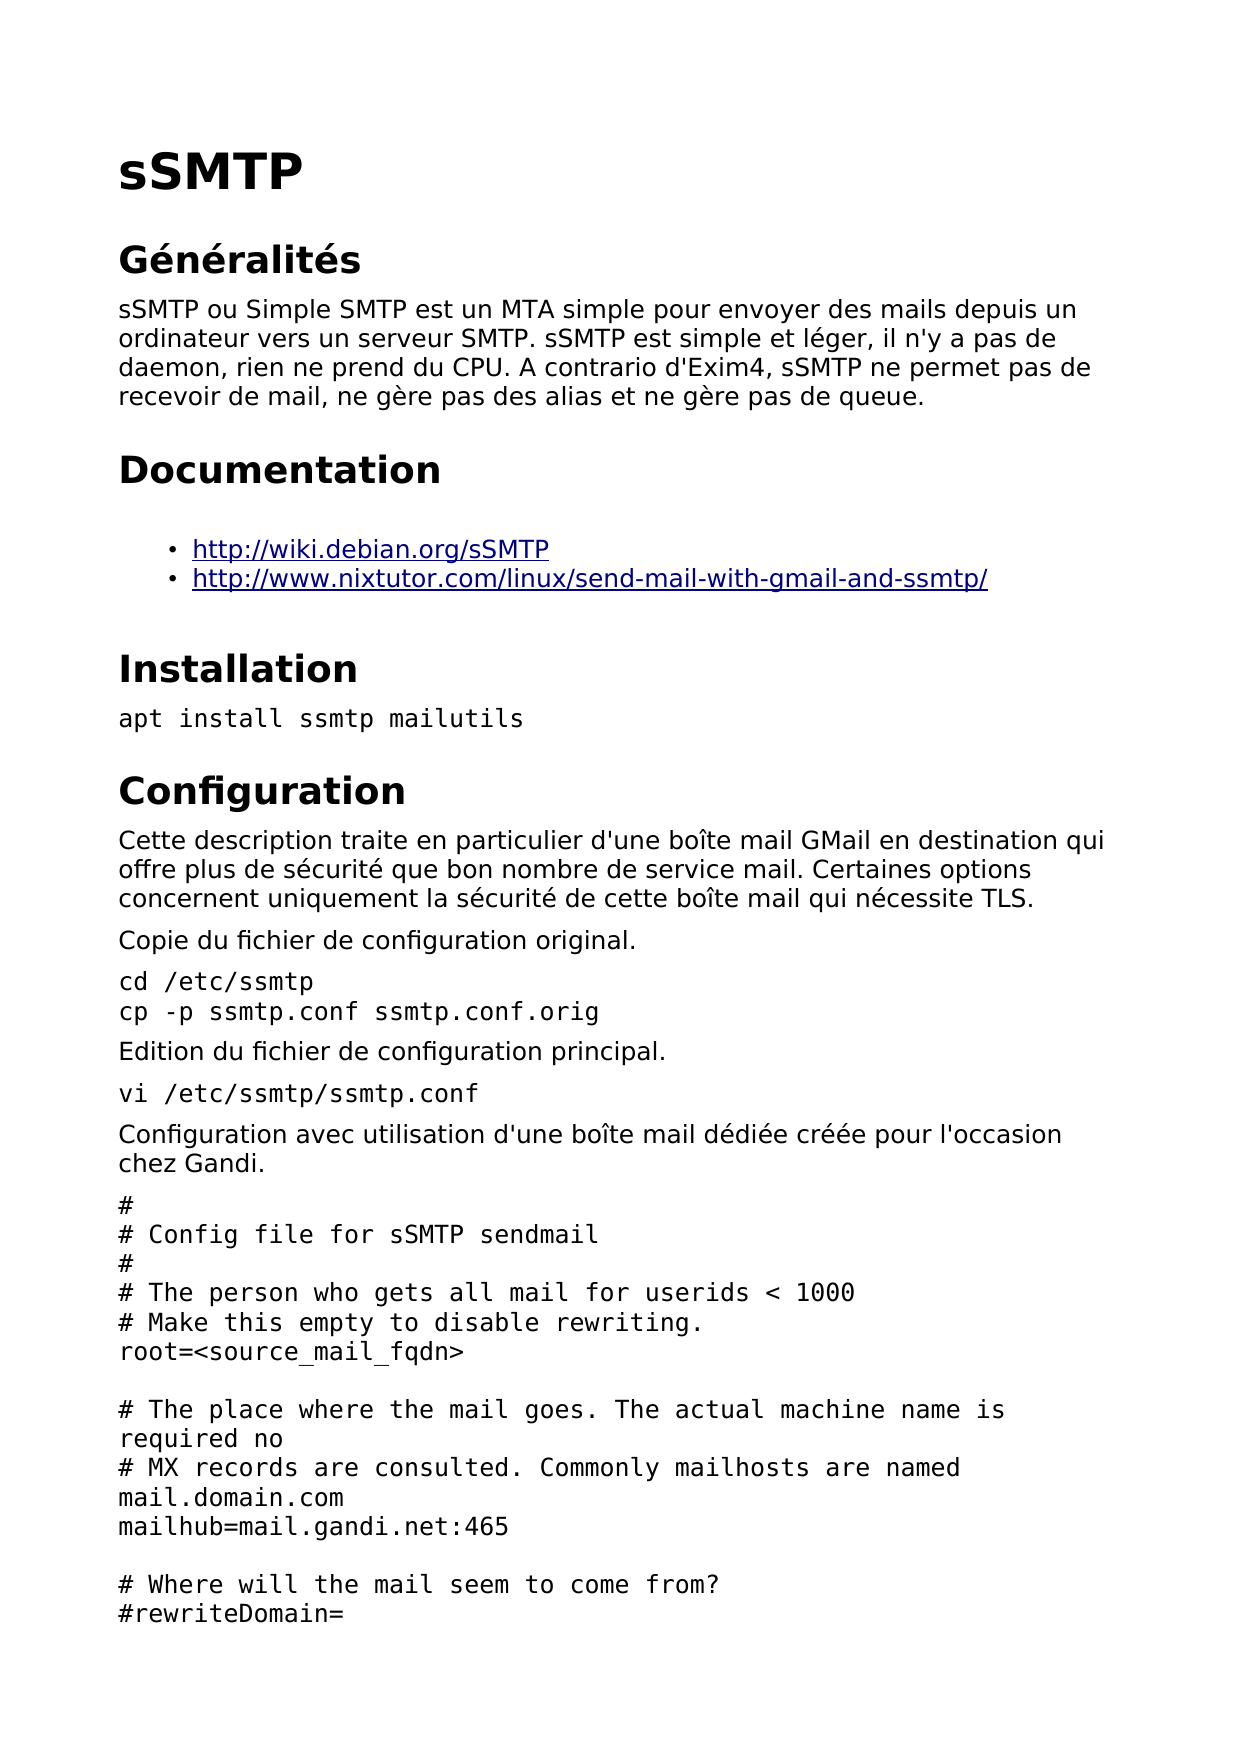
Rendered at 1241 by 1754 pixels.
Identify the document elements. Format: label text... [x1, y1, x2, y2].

list http://www.nixtutor.com/linux/send-mail-with-gmail-and-ssmtp/ [177, 564, 1122, 593]
text cd /etc/ssmtp cp -p ssmtp.conf ssmtp.conf.orig [118, 967, 1122, 1026]
text Cette description traite en particulier d'une boîte mail GMail en destination qui offre plus de sécurité que bon nombre de service mail. Certaines options concernent uniquement la sécurité de cette boîte mail qui nécessite TLS. [118, 826, 1122, 913]
text vi /etc/ssmtp/ssmtp.conf [118, 1079, 1122, 1108]
subtitle Configuration [118, 770, 1122, 813]
text # # Config file for sSMTP sendmail # # The person who gets all mail for userids < 1000 # Make this empty to disable rewriting. root=<source_mail_fqdn> # The place where the mail goes. The actual machine name is required no # MX records are consulted. Commonly mailhosts are named mail.domain.com mailhub=mail.gandi.net:465 # Where will the mail seem to come from? #rewriteDomain= [118, 1191, 1122, 1628]
subtitle Généralités [118, 239, 1122, 282]
list http://wiki.debian.org/sSMTP [177, 535, 1122, 564]
text sSMTP ou Simple SMTP est un MTA simple pour envoyer des mails depuis un ordinateur vers un serveur SMTP. sSMTP est simple et léger, il n'y a pas de daemon, rien ne prend du CPU. A contrario d'Exim4, sSMTP ne permet pas de recevoir de mail, ne gère pas des alias et ne gère pas de queue. [118, 295, 1122, 412]
subtitle Documentation [118, 449, 1122, 493]
text Edition du fichier de configuration principal. [118, 1038, 1122, 1067]
text Configuration avec utilisation d'une boîte mail dédiée créée pour l'occasion chez Gandi. [118, 1120, 1122, 1178]
subtitle Installation [118, 648, 1122, 691]
subtitle sSMTP [118, 143, 1122, 201]
text Copie du fichier de configuration original. [118, 926, 1122, 955]
text apt install ssmtp mailutils [118, 704, 1122, 733]
